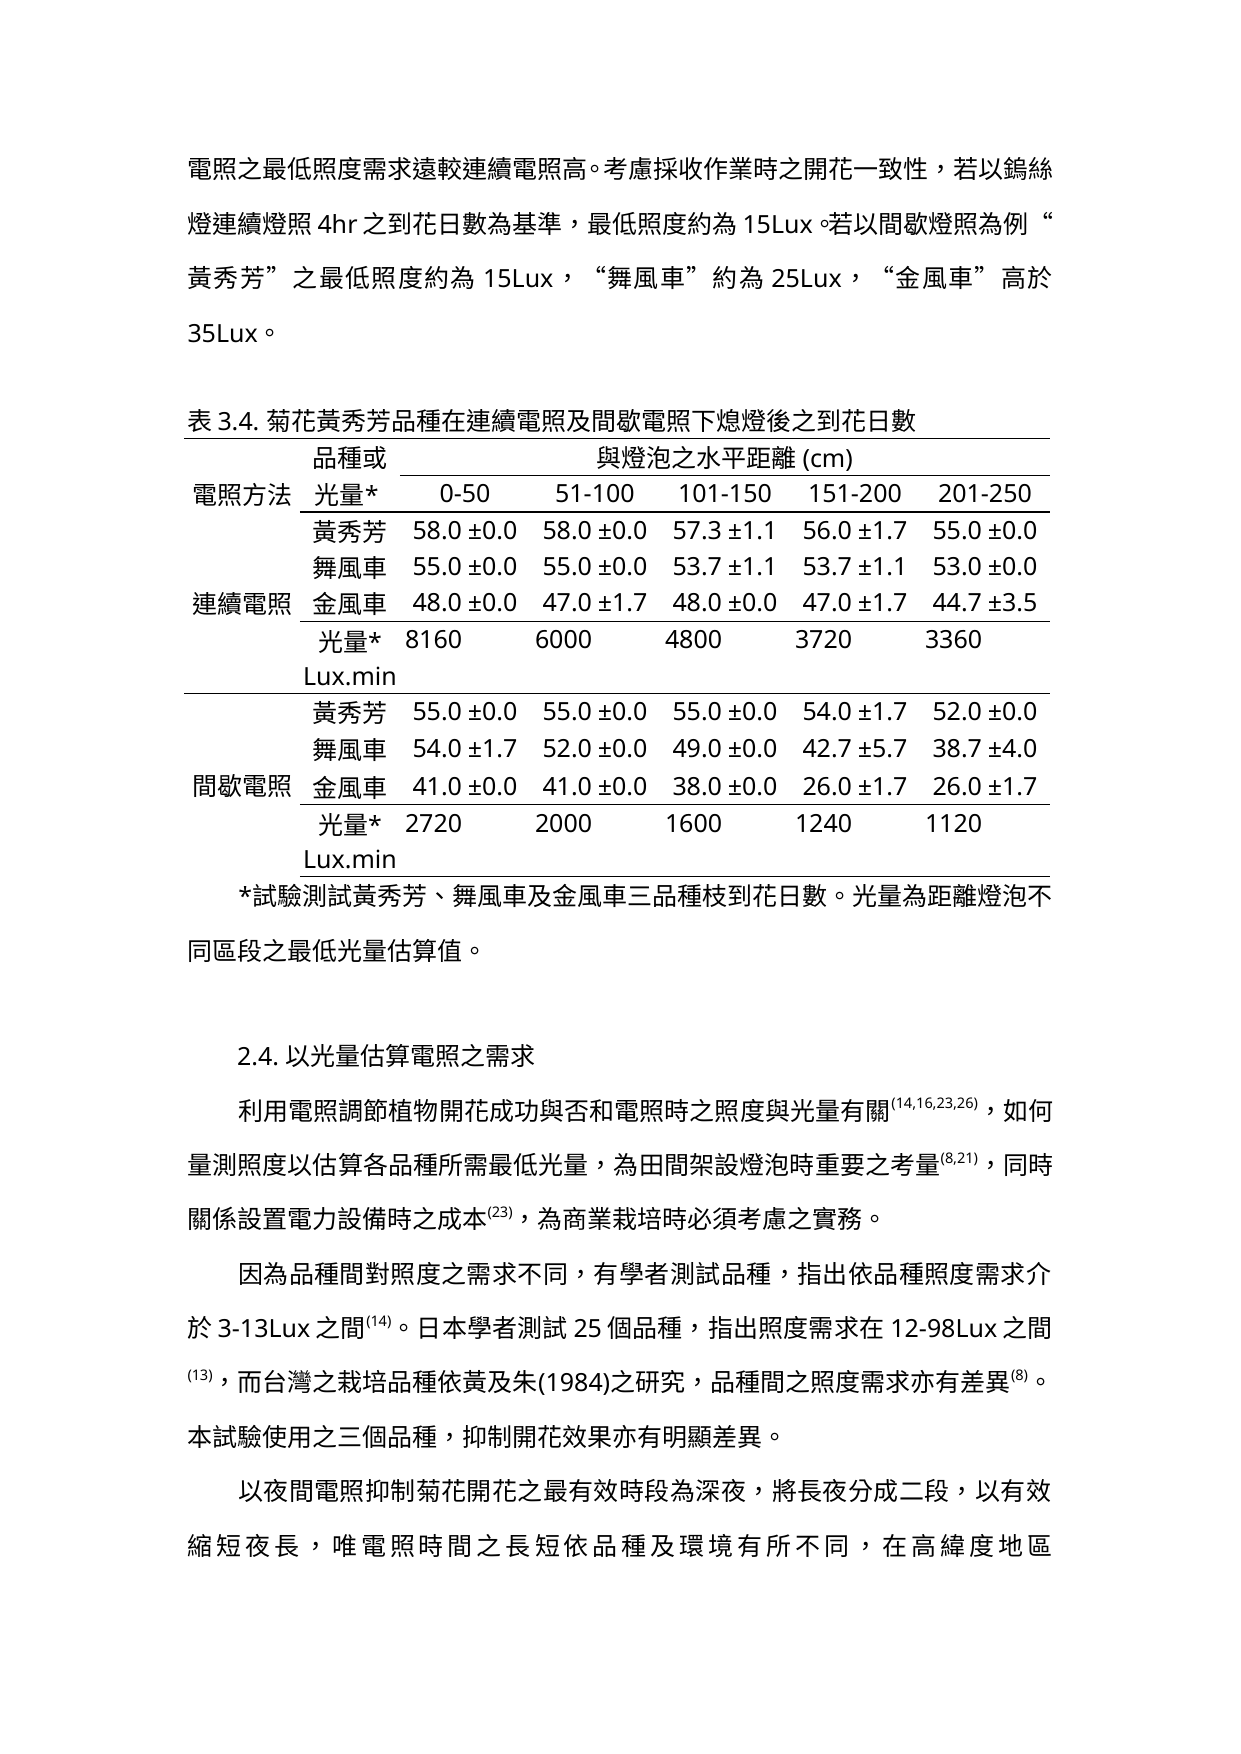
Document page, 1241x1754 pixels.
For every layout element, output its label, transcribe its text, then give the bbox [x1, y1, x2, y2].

table_cell 48.0 [400, 585, 465, 621]
table_cell 6000 [530, 622, 595, 692]
table_cell ±1.7 [855, 694, 920, 730]
table_cell 間歇電照 [184, 694, 300, 876]
table_cell [855, 805, 920, 876]
table_cell 54.0 [400, 730, 465, 767]
table_cell 26.0 [790, 767, 855, 804]
table_cell ±1.7 [985, 767, 1050, 804]
table_cell 58.0 [400, 513, 465, 549]
table_cell 41.0 [400, 767, 465, 804]
table_cell ±5.7 [855, 730, 920, 767]
table_cell 8160 [400, 622, 465, 692]
table_cell ±0.0 [985, 513, 1050, 549]
table_cell 47.0 [790, 585, 855, 621]
table_cell ±1.1 [725, 513, 790, 549]
text *試驗測試黃秀芳、舞風車及金風車三品種枝到花日數。光量為距離燈泡不同區段之最低光量估算值。 [187, 877, 1053, 967]
table_cell 57.3 [660, 513, 725, 549]
table_cell 2720 [400, 805, 465, 876]
table_cell 44.7 [920, 585, 985, 621]
table_cell ±0.0 [465, 767, 530, 804]
table_cell 3360 [920, 622, 985, 692]
table_cell 金風車 [300, 767, 400, 804]
table_cell ±0.0 [595, 767, 660, 804]
table_cell [725, 805, 790, 876]
table_cell 52.0 [920, 694, 985, 730]
table_cell 48.0 [660, 585, 725, 621]
table_cell [985, 622, 1050, 692]
table_cell 2000 [530, 805, 595, 876]
table_cell ±0.0 [725, 585, 790, 621]
table_cell 連續電照 [184, 511, 300, 692]
table_cell [725, 622, 790, 692]
table_cell 0-50 [400, 476, 530, 511]
table_cell ±0.0 [465, 694, 530, 730]
table_cell 55.0 [920, 513, 985, 549]
table_header 與燈泡之水平距離 (cm) [400, 439, 1050, 475]
text 表3.4. 菊花黃秀芳品種在連續電照及間歇電照下熄燈後之到花日數 [187, 402, 1053, 438]
table_cell 38.7 [920, 730, 985, 767]
table_cell 52.0 [530, 730, 595, 767]
table_cell 1600 [660, 805, 725, 876]
table_cell 41.0 [530, 767, 595, 804]
table_cell [985, 805, 1050, 876]
table_cell 黃秀芳 [300, 694, 400, 730]
table_cell ±1.1 [725, 549, 790, 585]
text 因為品種間對照度之需求不同，有學者測試品種，指出依品種照度需求介於3-13Lux之間(14)。日本學者測試25個品種，指出照度需求在12-98Lux之間(13)，而台灣之栽培品種依黃及朱(1984)之研究，品種間之照度需求亦有差異(8)。本試驗使用之三個品種，抑制開花效果亦有明顯差異。 [187, 1254, 1053, 1453]
table_cell 55.0 [530, 549, 595, 585]
table_cell 51-100 [530, 476, 660, 511]
table_cell 26.0 [920, 767, 985, 804]
table_cell ±4.0 [985, 730, 1050, 767]
table_cell [465, 805, 530, 876]
table_cell 47.0 [530, 585, 595, 621]
table_cell 55.0 [400, 549, 465, 585]
text 2.4. 以光量估算電照之需求 [187, 1037, 1053, 1073]
table_cell 舞風車 [300, 549, 400, 585]
table_cell 光量* Lux.min [300, 805, 400, 876]
table_cell 101-150 [660, 476, 790, 511]
table_cell ±3.5 [985, 585, 1050, 621]
table_cell 1120 [920, 805, 985, 876]
table_cell ±0.0 [465, 513, 530, 549]
table_cell [595, 805, 660, 876]
table_cell ±0.0 [465, 585, 530, 621]
table_cell 4800 [660, 622, 725, 692]
table_cell 38.0 [660, 767, 725, 804]
table_cell 201-250 [920, 476, 1050, 511]
table_cell ±0.0 [725, 767, 790, 804]
table_cell ±1.7 [465, 730, 530, 767]
table_cell ±0.0 [725, 730, 790, 767]
table_cell ±1.7 [855, 513, 920, 549]
table_cell 42.7 [790, 730, 855, 767]
table_cell 56.0 [790, 513, 855, 549]
table_cell ±0.0 [465, 549, 530, 585]
table_cell 49.0 [660, 730, 725, 767]
table_cell 55.0 [530, 694, 595, 730]
table_cell ±0.0 [985, 549, 1050, 585]
table_cell 53.0 [920, 549, 985, 585]
table_cell 黃秀芳 [300, 513, 400, 549]
table_cell ±0.0 [725, 694, 790, 730]
table_cell ±0.0 [595, 549, 660, 585]
table_cell ±0.0 [595, 513, 660, 549]
table_cell 金風車 [300, 585, 400, 621]
table_cell 55.0 [660, 694, 725, 730]
table_cell 1240 [790, 805, 855, 876]
table_cell ±1.1 [855, 549, 920, 585]
table_header 品種或 光量* [300, 439, 400, 511]
table_cell [855, 622, 920, 692]
table_cell 舞風車 [300, 730, 400, 767]
table_header 電照方法 [184, 439, 300, 511]
table_cell ±0.0 [595, 730, 660, 767]
table_cell 53.7 [790, 549, 855, 585]
table_cell 55.0 [400, 694, 465, 730]
table_cell ±0.0 [595, 694, 660, 730]
table_cell 151-200 [790, 476, 920, 511]
table_cell 54.0 [790, 694, 855, 730]
table_cell [465, 622, 530, 692]
table_cell 58.0 [530, 513, 595, 549]
table_cell 53.7 [660, 549, 725, 585]
table_cell ±1.7 [855, 585, 920, 621]
table_cell [595, 622, 660, 692]
table_cell ±1.7 [595, 585, 660, 621]
table_cell ±0.0 [985, 694, 1050, 730]
text 以夜間電照抑制菊花開花之最有效時段為深夜，將長夜分成二段，以有效縮短夜長，唯電照時間之長短依品種及環境有所不同，在高緯度地區 [187, 1472, 1053, 1562]
text 電照之最低照度需求遠較連續電照高。考慮採收作業時之開花一致性，若以鎢絲燈連續燈照4hr之到花日數為基準，最低照度約為15Lux。若以間歇燈照為例“黃秀芳”之最低照度約為15Lux，“舞風車”約為25Lux，“金風車”高於35Lux。 [187, 150, 1053, 349]
text 利用電照調節植物開花成功與否和電照時之照度與光量有關(14,16,23,26)，如何量測照度以估算各品種所需最低光量，為田間架設燈泡時重要之考量(8,21)，同時關係設置電力設備時之成本(23)，為商業栽培時必須考慮之實務。 [187, 1091, 1053, 1236]
table_cell 光量* Lux.min [300, 622, 400, 692]
table_cell ±1.7 [855, 767, 920, 804]
table_cell 3720 [790, 622, 855, 692]
